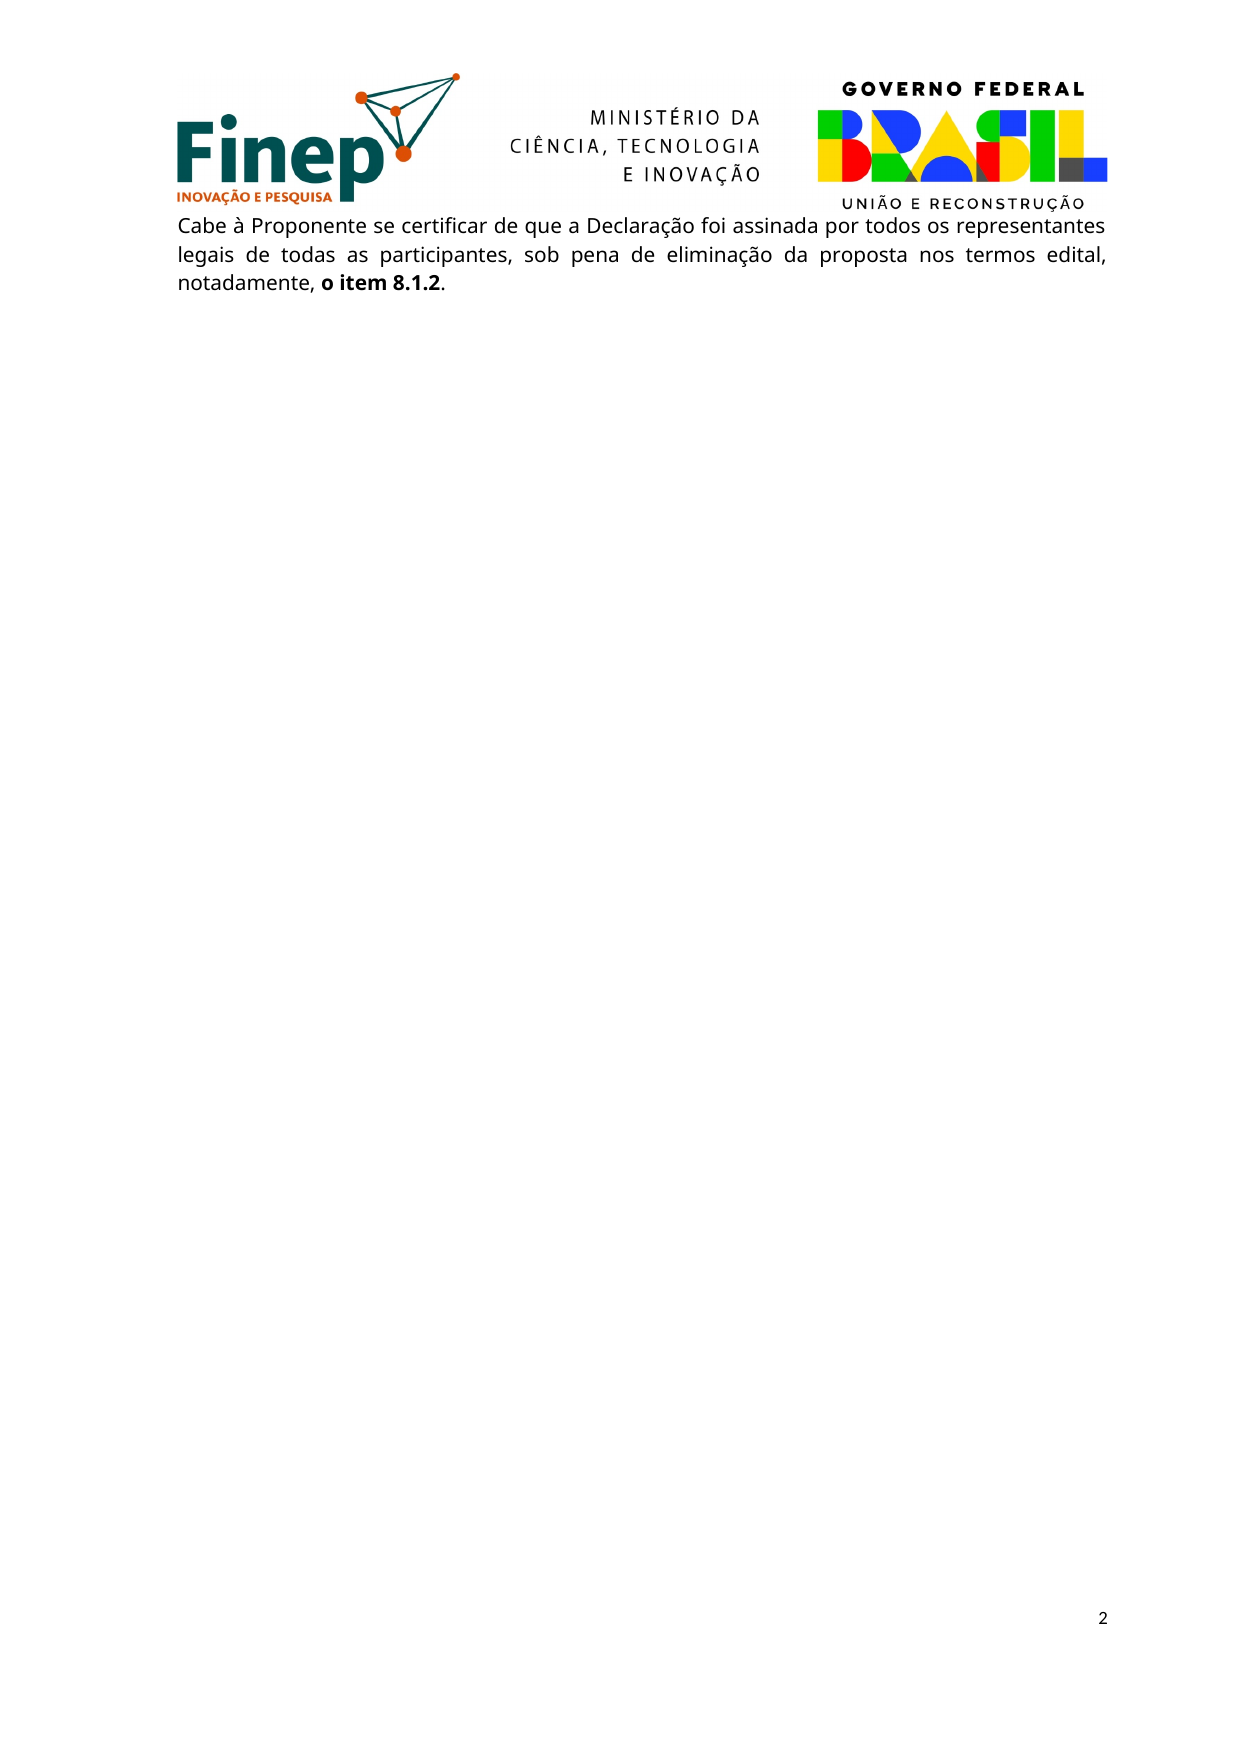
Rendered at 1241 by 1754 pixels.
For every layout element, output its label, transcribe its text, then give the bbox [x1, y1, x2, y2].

text Cabe à Proponente se certificar de que a Declaração foi assinada por todos os representantes legais de todas as participantes, sob pena de eliminação da proposta nos termos edital, notadamente, o item 8.1.2. [177, 212, 1107, 297]
